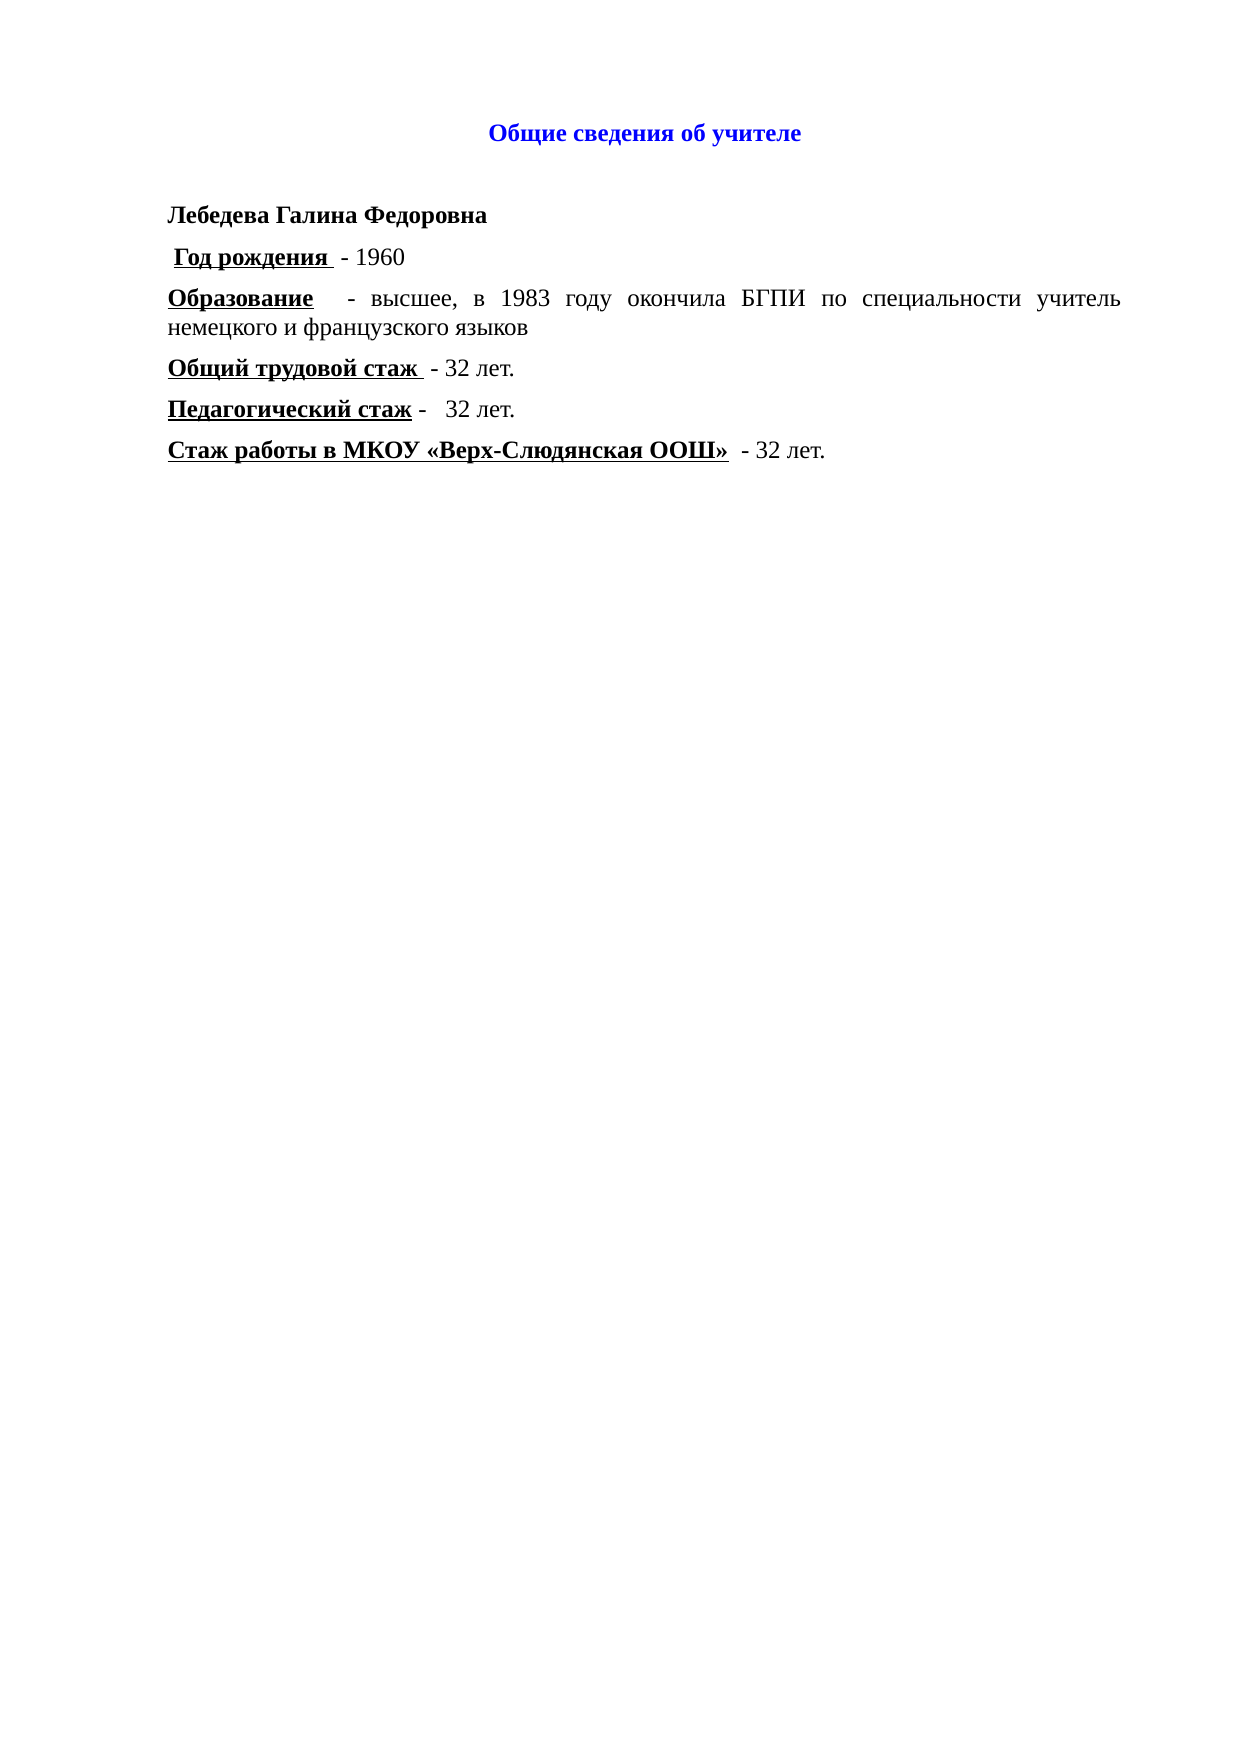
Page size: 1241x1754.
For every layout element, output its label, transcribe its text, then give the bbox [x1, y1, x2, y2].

text Образование - высшее, в 1983 году окончила БГПИ по специальности учитель немецкого и французского языков [167, 283, 1122, 341]
text Стаж работы в МКОУ «Верх-Слюдянская ООШ» - 32 лет. [167, 436, 1122, 464]
text Общий трудовой стаж - 32 лет. [167, 353, 1122, 382]
text Год рождения - 1960 [167, 242, 1122, 271]
text Общие сведения об учителе [167, 118, 1122, 147]
text Педагогический стаж - 32 лет. [167, 394, 1122, 423]
text Лебедева Галина Федоровна [167, 201, 1122, 229]
